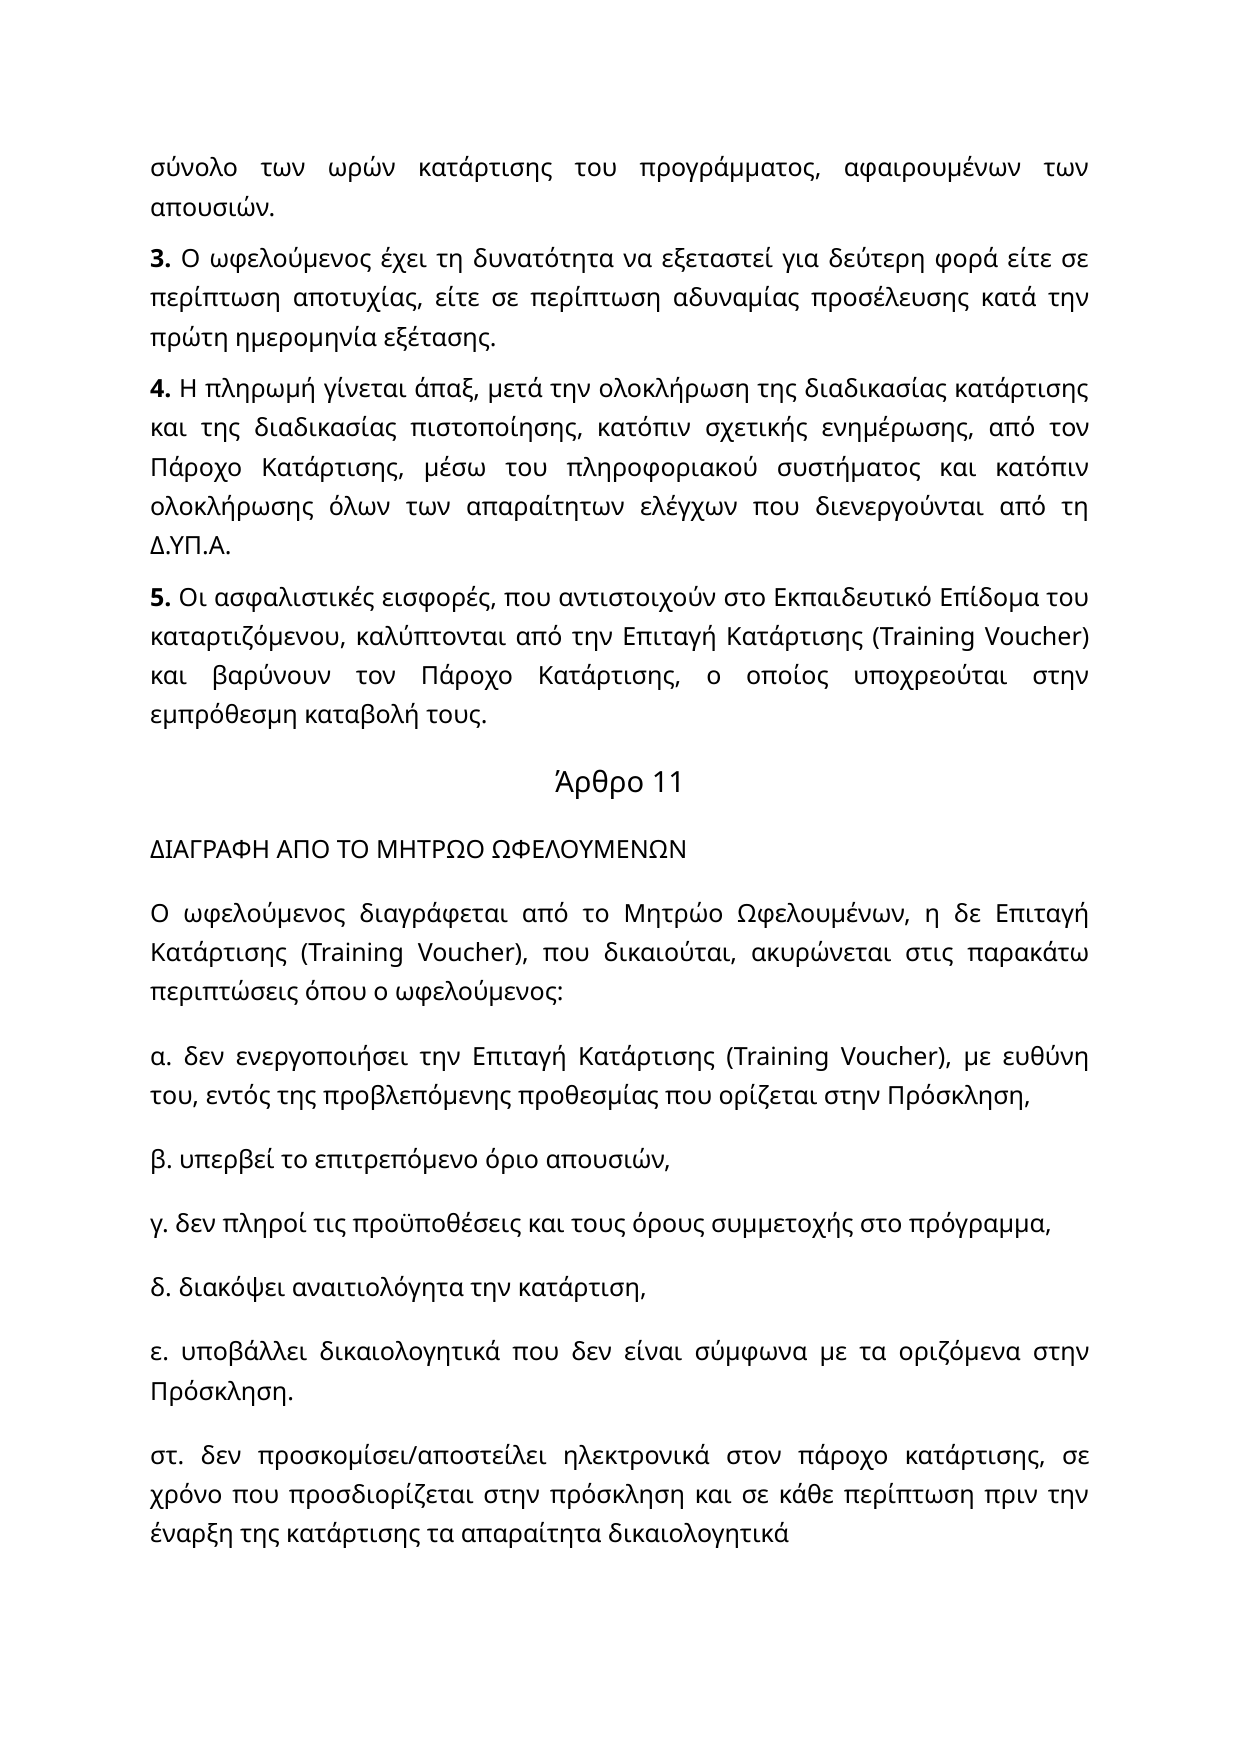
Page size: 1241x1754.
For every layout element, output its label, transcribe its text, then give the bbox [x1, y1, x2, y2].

text δ. διακόψει αναιτιολόγητα την κατάρτιση, [150, 1270, 1090, 1304]
text α. δεν ενεργοποιήσει την Επιταγή Κατάρτισης (Training Voucher), με ευθύνη του, εντός της προβλεπόμενης προθεσμίας που ορίζεται στην Πρόσκληση, [150, 1038, 1090, 1111]
subtitle Άρθρο 11 [150, 761, 1090, 801]
text 5. Οι ασφαλιστικές εισφορές, που αντιστοιχούν στο Εκπαιδευτικό Επίδομα του καταρτιζόμενου, καλύπτονται από την Επιταγή Κατάρτισης (Training Voucher) και βαρύνουν τον Πάροχο Κατάρτισης, ο οποίος υποχρεούται στην εμπρόθεσμη καταβολή τους. [150, 579, 1090, 731]
text 4. Η πληρωμή γίνεται άπαξ, μετά την ολοκλήρωση της διαδικασίας κατάρτισης και της διαδικασίας πιστοποίησης, κατόπιν σχετικής ενημέρωσης, από τον Πάροχο Κατάρτισης, μέσω του πληροφοριακού συστήματος και κατόπιν ολοκλήρωσης όλων των απαραίτητων ελέγχων που διενεργούνται από τη Δ.ΥΠ.Α. [150, 371, 1090, 562]
text γ. δεν πληροί τις προϋποθέσεις και τους όρους συμμετοχής στο πρόγραμμα, [150, 1206, 1090, 1240]
text β. υπερβεί το επιτρεπόμενο όριο απουσιών, [150, 1141, 1090, 1176]
text σύνολο των ωρών κατάρτισης του προγράμματος, αφαιρουμένων των απουσιών. [150, 150, 1090, 223]
text Ο ωφελούμενος διαγράφεται από το Μητρώο Ωφελουμένων, η δε Επιταγή Κατάρτισης (Training Voucher), που δικαιούται, ακυρώνεται στις παρακάτω περιπτώσεις όπου ο ωφελούμενος: [150, 896, 1090, 1008]
text στ. δεν προσκομίσει/αποστείλει ηλεκτρονικά στον πάροχο κατάρτισης, σε χρόνο που προσδιορίζεται στην πρόσκληση και σε κάθε περίπτωση πριν την έναρξη της κατάρτισης τα απαραίτητα δικαιολογητικά [150, 1437, 1090, 1550]
text ΔΙΑΓΡΑΦΗ ΑΠΟ ΤΟ ΜΗΤΡΩΟ ΩΦΕΛΟΥΜΕΝΩΝ [150, 831, 1090, 866]
text ε. υποβάλλει δικαιολογητικά που δεν είναι σύμφωνα με τα οριζόμενα στην Πρόσκληση. [150, 1334, 1090, 1407]
text 3. Ο ωφελούμενος έχει τη δυνατότητα να εξεταστεί για δεύτερη φορά είτε σε περίπτωση αποτυχίας, είτε σε περίπτωση αδυναμίας προσέλευσης κατά την πρώτη ημερομηνία εξέτασης. [150, 241, 1090, 353]
